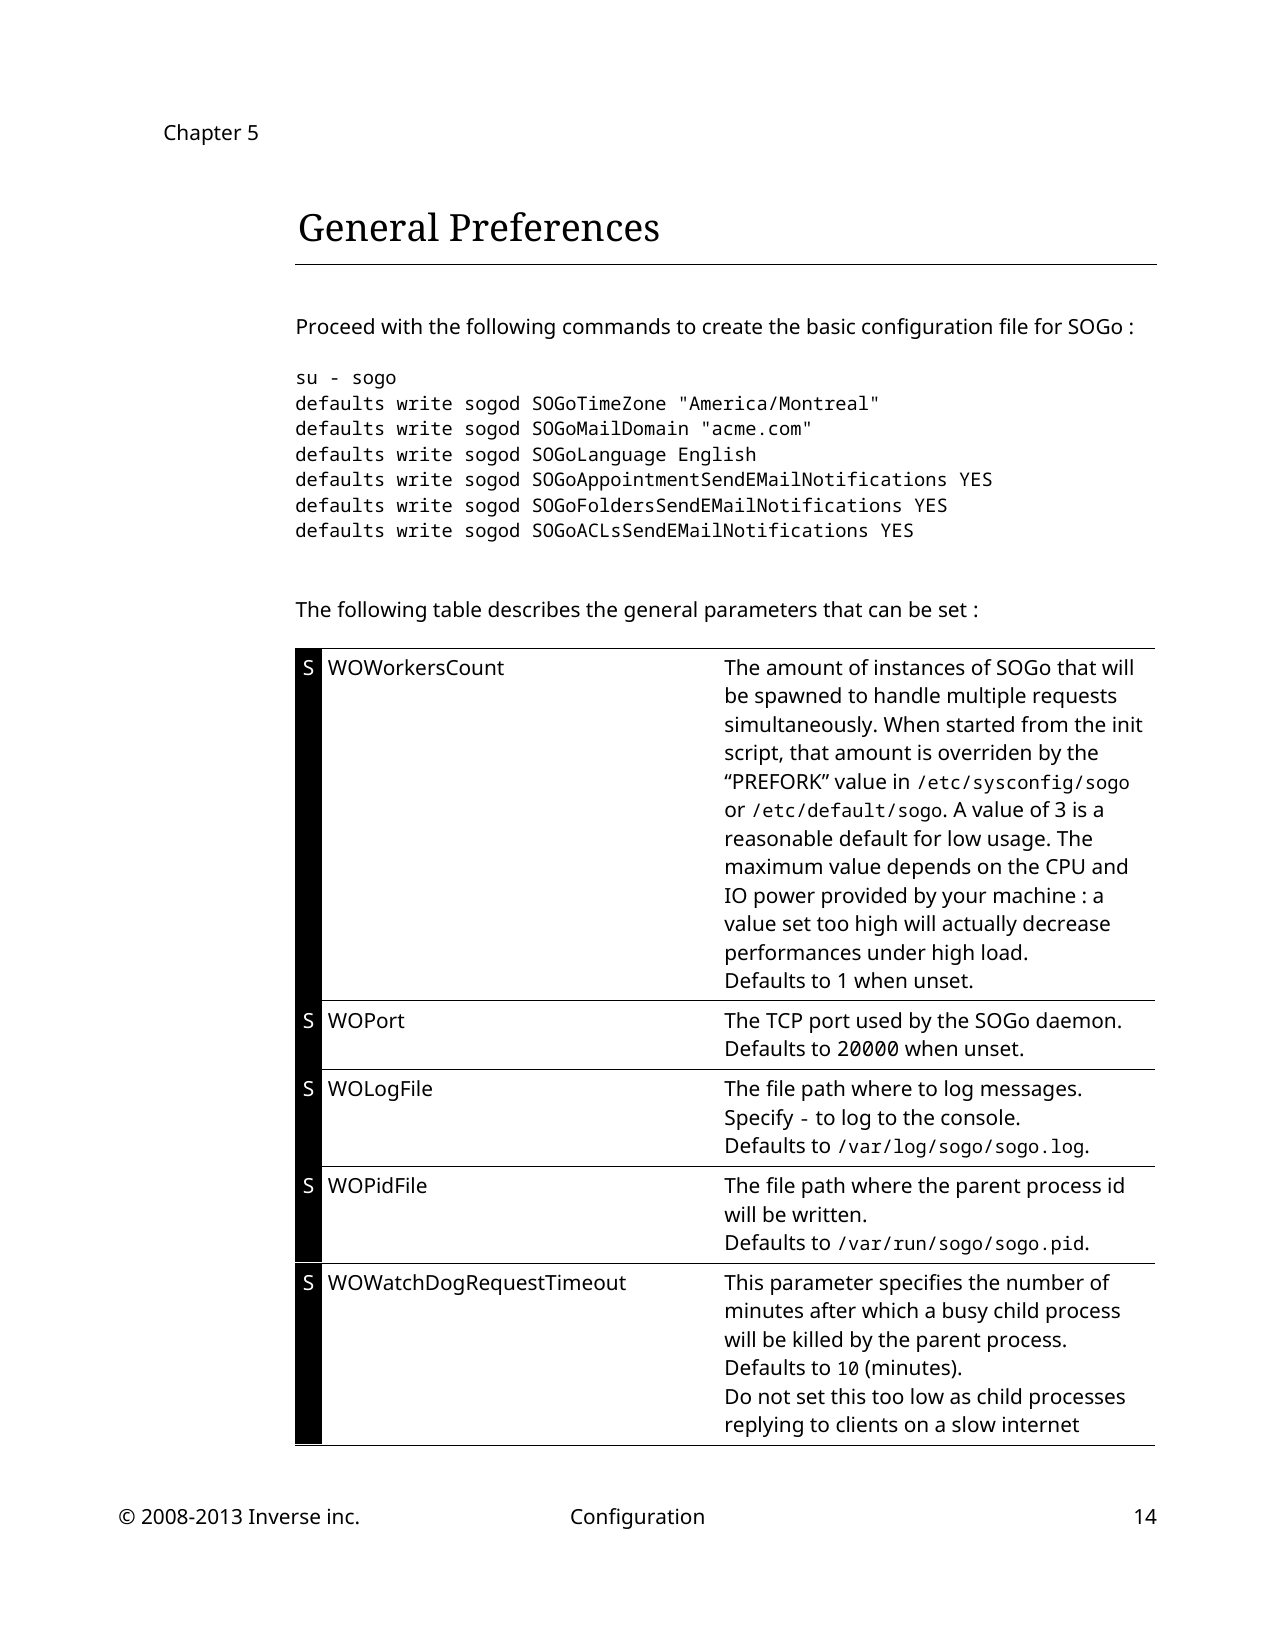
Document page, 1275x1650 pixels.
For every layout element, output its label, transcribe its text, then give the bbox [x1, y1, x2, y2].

table_header S [295, 649, 322, 1000]
text defaults write sogod SOGoMailDomain "acme.com" [295, 416, 1157, 441]
table_cell The file path where the parent process id will be written. Defaults to /var/run/sogo/sogo.pid. [719, 1167, 1155, 1262]
text defaults write sogod SOGoACLsSendEMailNotifications YES [295, 518, 1157, 543]
table_cell WOPort [322, 1001, 718, 1069]
table_cell The TCP port used by the SOGo daemon. Defaults to 20000 when unset. [719, 1001, 1155, 1069]
table_header WOWorkersCount [322, 649, 718, 1000]
text defaults write sogod SOGoLanguage English [295, 441, 1157, 467]
text defaults write sogod SOGoTimeZone "America/Montreal" [295, 390, 1157, 416]
table_cell WOLogFile [322, 1070, 718, 1166]
text defaults write sogod SOGoAppointmentSendEMailNotifications YES [295, 467, 1157, 492]
table_cell S [295, 1167, 322, 1262]
table_cell S [295, 1264, 322, 1444]
text defaults write sogod SOGoFoldersSendEMailNotifications YES [295, 492, 1157, 518]
table_header The amount of instances of SOGo that will be spawned to handle multiple requests simultaneously. When started from the init script, that amount is overriden by the “PREFORK” value in /etc/sysconfig/sogo or /etc/default/sogo. A value of 3 is a reasonable default for low usage. The maximum value depends on the CPU and IO power provided by your machine : a value set too high will actually decrease performances under high load. Defaults to 1 when unset. [719, 649, 1155, 1000]
table_cell S [295, 1070, 322, 1166]
text The following table describes the general parameters that can be set : [295, 595, 1157, 624]
table_cell WOWatchDogRequestTimeout [322, 1264, 718, 1444]
subtitle General Preferences [295, 201, 1157, 264]
table_cell This parameter specifies the number of minutes after which a busy child process will be killed by the parent process. Defaults to 10 (minutes). Do not set this too low as child processes replying to clients on a slow internet [719, 1264, 1155, 1444]
text Proceed with the following commands to create the basic configuration file for SOGo : [295, 312, 1157, 341]
table_cell The file path where to log messages. Specify - to log to the console. Defaults to /var/log/sogo/sogo.log. [719, 1070, 1155, 1166]
text su - sogo [295, 364, 1157, 390]
table_cell WOPidFile [322, 1167, 718, 1262]
table_cell S [295, 1001, 322, 1069]
